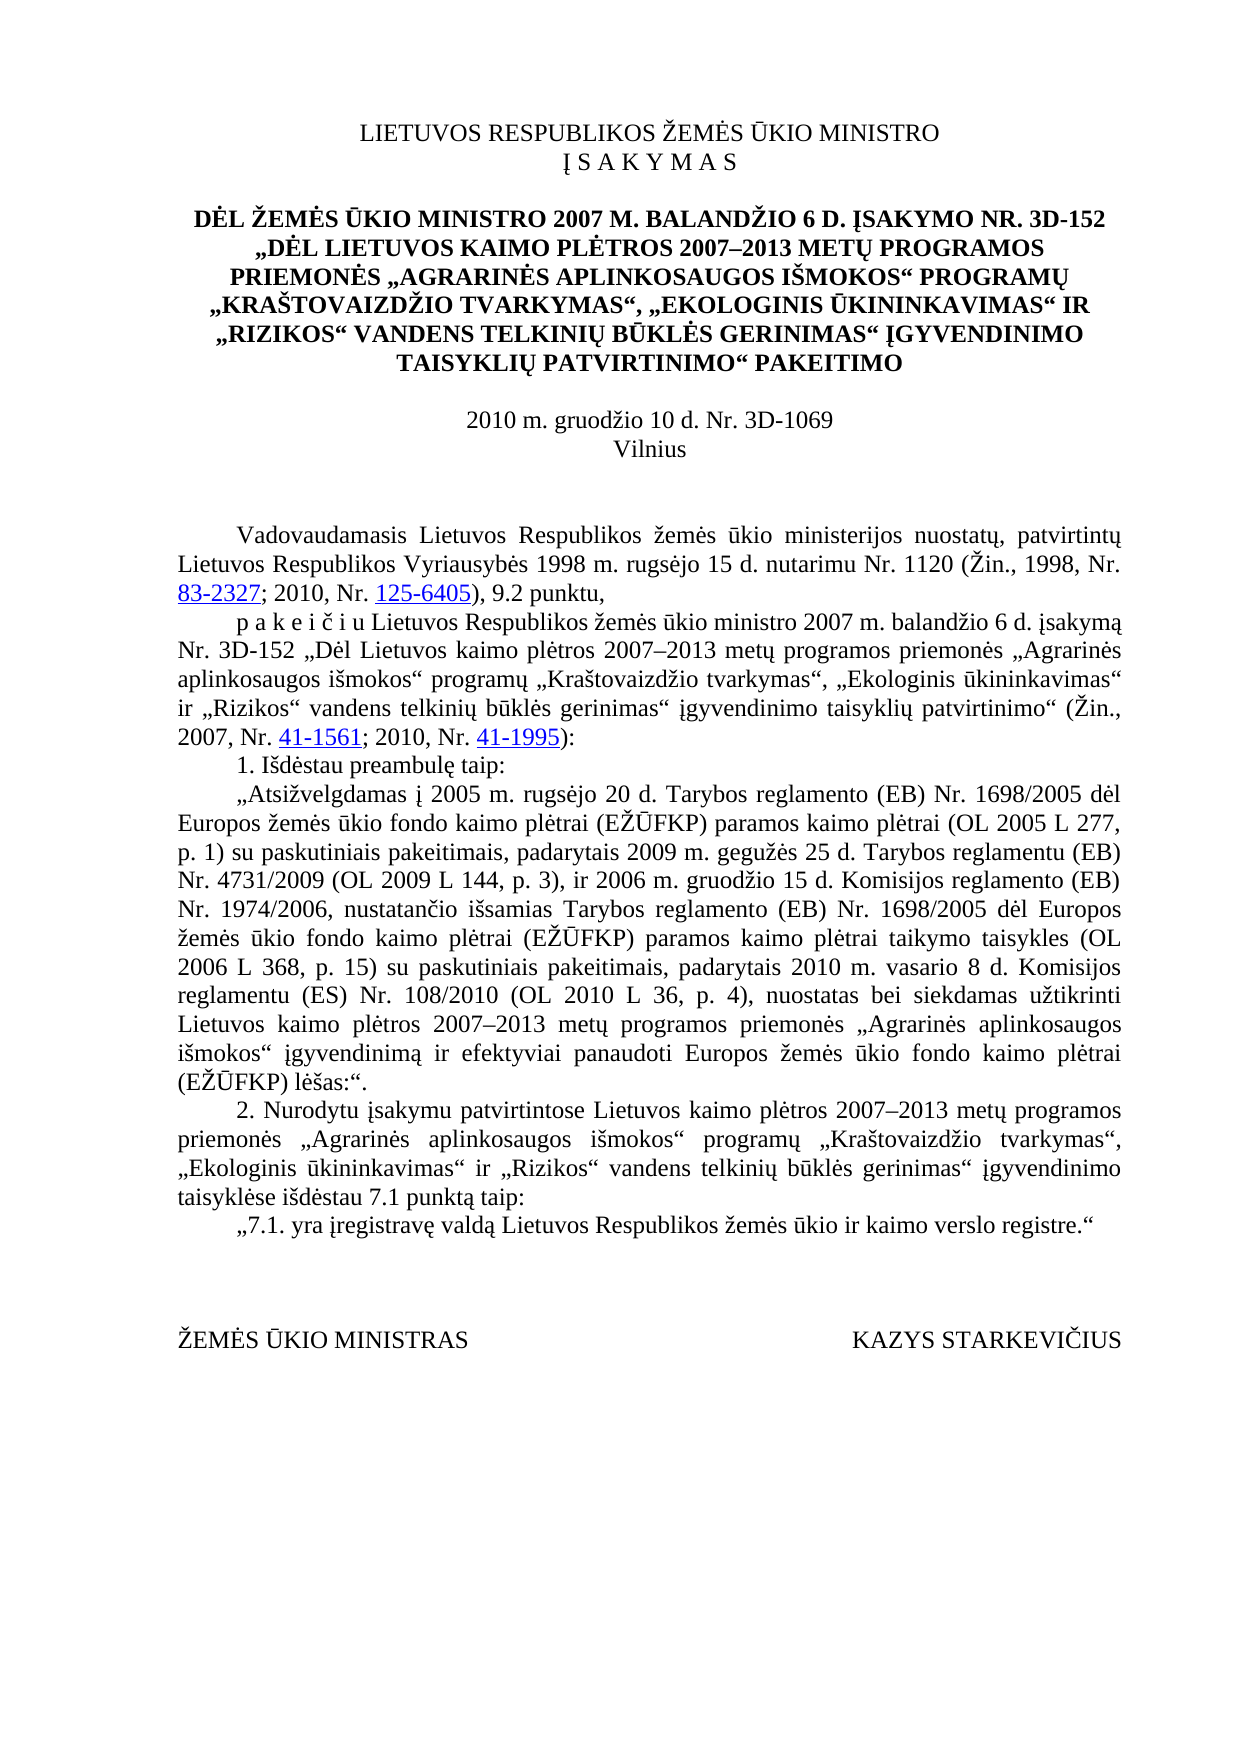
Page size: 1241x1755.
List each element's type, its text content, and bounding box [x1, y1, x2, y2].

text 2. Nurodytu įsakymu patvirtintose Lietuvos kaimo plėtros 2007–2013 metų programos priemonės „Agrarinės aplinkosaugos išmokos“ programų „Kraštovaizdžio tvarkymas“, „Ekologinis ūkininkavimas“ ir „Rizikos“ vandens telkinių būklės gerinimas“ įgyvendinimo taisyklėse išdėstau 7.1 punktą taip: [177, 1096, 1122, 1211]
text LIETUVOS RESPUBLIKOS ŽEMĖS ŪKIO MINISTRO [177, 118, 1122, 147]
text „7.1. yra įregistravę valdą Lietuvos Respublikos žemės ūkio ir kaimo verslo registre.“ [177, 1211, 1122, 1239]
text 1. Išdėstau preambulę taip: [177, 751, 1122, 779]
text Į S A K Y M A S [177, 147, 1122, 176]
text Žemės ūkio ministras Kazys Starkevičius [177, 1326, 1122, 1354]
text Vadovaudamasis Lietuvos Respublikos žemės ūkio ministerijos nuostatų, patvirtintų Lietuvos Respublikos Vyriausybės 1998 m. rugsėjo 15 d. nutarimu Nr. 1120 (Žin., 1998, Nr. 83-2327; 2010, Nr. 125-6405), 9.2 punktu, [177, 521, 1122, 607]
text „Atsižvelgdamas į 2005 m. rugsėjo 20 d. Tarybos reglamento (EB) Nr. 1698/2005 dėl Europos žemės ūkio fondo kaimo plėtrai (EŽŪFKP) paramos kaimo plėtrai (OL 2005 L 277, p. 1) su paskutiniais pakeitimais, padarytais 2009 m. gegužės 25 d. Tarybos reglamentu (EB) Nr. 4731/2009 (OL 2009 L 144, p. 3), ir 2006 m. gruodžio 15 d. Komisijos reglamento (EB) Nr. 1974/2006, nustatančio išsamias Tarybos reglamento (EB) Nr. 1698/2005 dėl Europos žemės ūkio fondo kaimo plėtrai (EŽŪFKP) paramos kaimo plėtrai taikymo taisykles (OL 2006 L 368, p. 15) su paskutiniais pakeitimais, padarytais 2010 m. vasario 8 d. Komisijos reglamentu (ES) Nr. 108/2010 (OL 2010 L 36, p. 4), nuostatas bei siekdamas užtikrinti Lietuvos kaimo plėtros 2007–2013 metų programos priemonės „Agrarinės aplinkosaugos išmokos“ įgyvendinimą ir efektyviai panaudoti Europos žemės ūkio fondo kaimo plėtrai (EŽŪFKP) lėšas:“. [177, 779, 1122, 1096]
text 2010 m. gruodžio 10 d. Nr. 3D-1069 [177, 406, 1122, 434]
text p a k e i č i u Lietuvos Respublikos žemės ūkio ministro 2007 m. balandžio 6 d. įsakymą Nr. 3D-152 „Dėl Lietuvos kaimo plėtros 2007–2013 metų programos priemonės „Agrarinės aplinkosaugos išmokos“ programų „Kraštovaizdžio tvarkymas“, „Ekologinis ūkininkavimas“ ir „Rizikos“ vandens telkinių būklės gerinimas“ įgyvendinimo taisyklių patvirtinimo“ (Žin., 2007, Nr. 41-1561; 2010, Nr. 41-1995): [177, 607, 1122, 751]
text Vilnius [177, 434, 1122, 463]
text DĖL ŽEMĖS ŪKIO MINISTRO 2007 M. BALANDŽIO 6 D. ĮSAKYMO Nr. 3D-152 „DĖL LIETUVOS KAIMO PLĖTROS 2007–2013 METŲ PROGRAMOS PRIEMONĖS „AGRARINĖS APLINKOSAUGOS IŠMOKOS“ PROGRAMŲ „KRAŠTOVAIZDŽIO TVARKYMAS“, „EKOLOGINIS ŪKININKAVIMAS“ IR „RIZIKOS“ VANDENS TELKINIŲ BŪKLĖS GERINIMAS“ ĮGYVENDINIMO TAISYKLIŲ PATVIRTINIMO“ PAKEITIMO [177, 204, 1122, 377]
